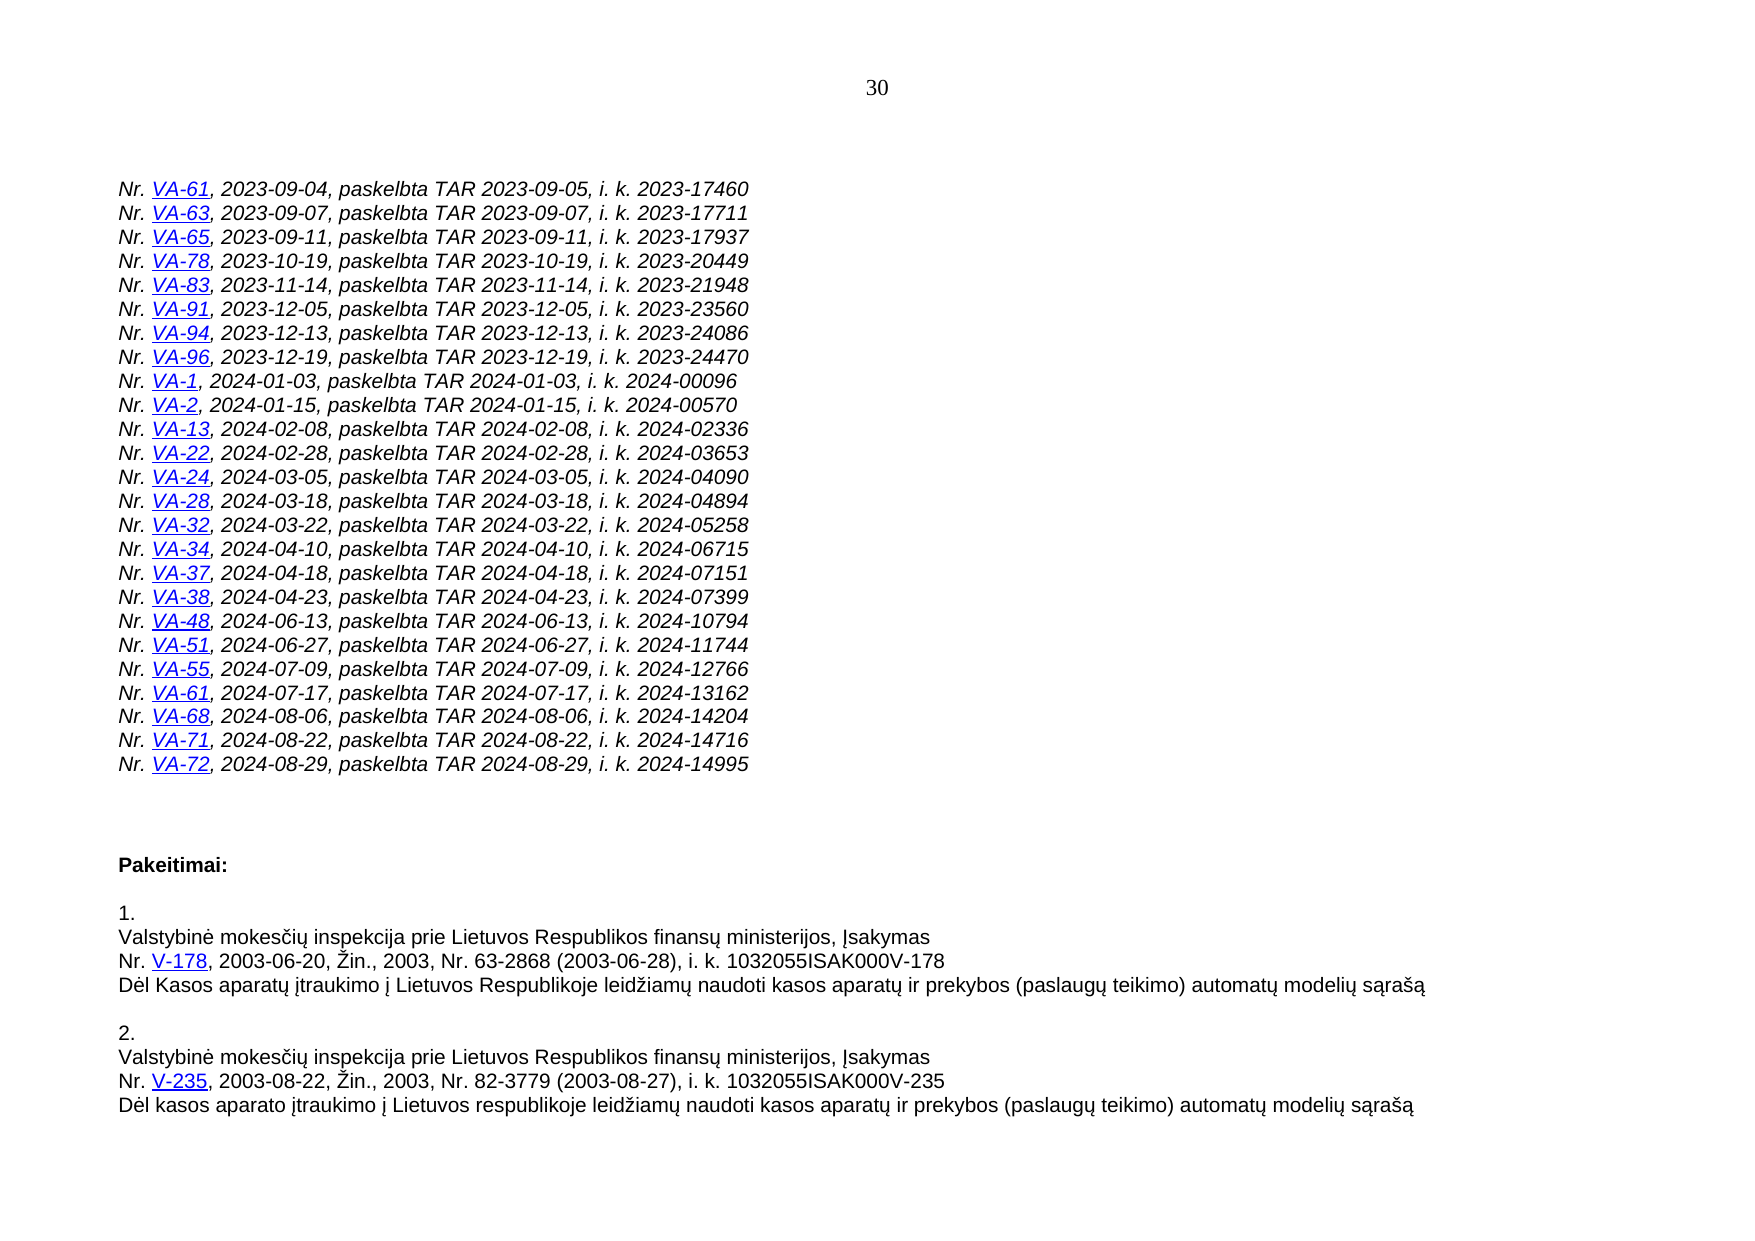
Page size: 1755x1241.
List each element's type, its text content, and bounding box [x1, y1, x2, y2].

text Valstybinė mokesčių inspekcija prie Lietuvos Respublikos finansų ministerijos, Įsakymas [118, 1044, 1636, 1068]
text Valstybinė mokesčių inspekcija prie Lietuvos Respublikos finansų ministerijos, Įsakymas [118, 925, 1636, 949]
text Nr. VA-68, 2024-08-06, paskelbta TAR 2024-08-06, i. k. 2024-14204 [118, 704, 1636, 728]
text Nr. VA-83, 2023-11-14, paskelbta TAR 2023-11-14, i. k. 2023-21948 [118, 273, 1636, 297]
text Pakeitimai: [118, 853, 1636, 877]
text Nr. VA-63, 2023-09-07, paskelbta TAR 2023-09-07, i. k. 2023-17711 [118, 201, 1636, 225]
text Nr. VA-32, 2024-03-22, paskelbta TAR 2024-03-22, i. k. 2024-05258 [118, 513, 1636, 537]
text Nr. VA-37, 2024-04-18, paskelbta TAR 2024-04-18, i. k. 2024-07151 [118, 561, 1636, 584]
text Nr. VA-71, 2024-08-22, paskelbta TAR 2024-08-22, i. k. 2024-14716 [118, 728, 1636, 752]
text Nr. VA-94, 2023-12-13, paskelbta TAR 2023-12-13, i. k. 2023-24086 [118, 321, 1636, 345]
text 2. [118, 1021, 1636, 1044]
text Nr. VA-51, 2024-06-27, paskelbta TAR 2024-06-27, i. k. 2024-11744 [118, 632, 1636, 656]
text 1. [118, 901, 1636, 925]
text Nr. VA-55, 2024-07-09, paskelbta TAR 2024-07-09, i. k. 2024-12766 [118, 656, 1636, 680]
text Nr. VA-1, 2024-01-03, paskelbta TAR 2024-01-03, i. k. 2024-00096 [118, 369, 1636, 393]
text Nr. VA-91, 2023-12-05, paskelbta TAR 2023-12-05, i. k. 2023-23560 [118, 297, 1636, 321]
text Nr. VA-13, 2024-02-08, paskelbta TAR 2024-02-08, i. k. 2024-02336 [118, 417, 1636, 441]
text Nr. VA-24, 2024-03-05, paskelbta TAR 2024-03-05, i. k. 2024-04090 [118, 465, 1636, 489]
text Nr. VA-2, 2024-01-15, paskelbta TAR 2024-01-15, i. k. 2024-00570 [118, 393, 1636, 417]
text Nr. VA-72, 2024-08-29, paskelbta TAR 2024-08-29, i. k. 2024-14995 [118, 752, 1636, 776]
text Nr. VA-28, 2024-03-18, paskelbta TAR 2024-03-18, i. k. 2024-04894 [118, 489, 1636, 513]
text Dėl Kasos aparatų įtraukimo į Lietuvos Respublikoje leidžiamų naudoti kasos aparatų ir prekybos (paslaugų teikimo) automatų modelių sąrašą [118, 973, 1636, 997]
text Nr. VA-61, 2024-07-17, paskelbta TAR 2024-07-17, i. k. 2024-13162 [118, 680, 1636, 704]
text Nr. VA-61, 2023-09-04, paskelbta TAR 2023-09-05, i. k. 2023-17460 [118, 177, 1636, 201]
text Nr. V-178, 2003-06-20, Žin., 2003, Nr. 63-2868 (2003-06-28), i. k. 1032055ISAK000V-178 [118, 949, 1636, 973]
text Nr. VA-96, 2023-12-19, paskelbta TAR 2023-12-19, i. k. 2023-24470 [118, 345, 1636, 369]
text Nr. VA-78, 2023-10-19, paskelbta TAR 2023-10-19, i. k. 2023-20449 [118, 249, 1636, 273]
text Nr. VA-38, 2024-04-23, paskelbta TAR 2024-04-23, i. k. 2024-07399 [118, 584, 1636, 608]
text Nr. V-235, 2003-08-22, Žin., 2003, Nr. 82-3779 (2003-08-27), i. k. 1032055ISAK000V-235 [118, 1068, 1636, 1092]
text Nr. VA-65, 2023-09-11, paskelbta TAR 2023-09-11, i. k. 2023-17937 [118, 225, 1636, 249]
text Nr. VA-48, 2024-06-13, paskelbta TAR 2024-06-13, i. k. 2024-10794 [118, 608, 1636, 632]
text Dėl kasos aparato įtraukimo į Lietuvos respublikoje leidžiamų naudoti kasos aparatų ir prekybos (paslaugų teikimo) automatų modelių sąrašą [118, 1092, 1636, 1116]
text Nr. VA-22, 2024-02-28, paskelbta TAR 2024-02-28, i. k. 2024-03653 [118, 441, 1636, 465]
text Nr. VA-34, 2024-04-10, paskelbta TAR 2024-04-10, i. k. 2024-06715 [118, 537, 1636, 561]
